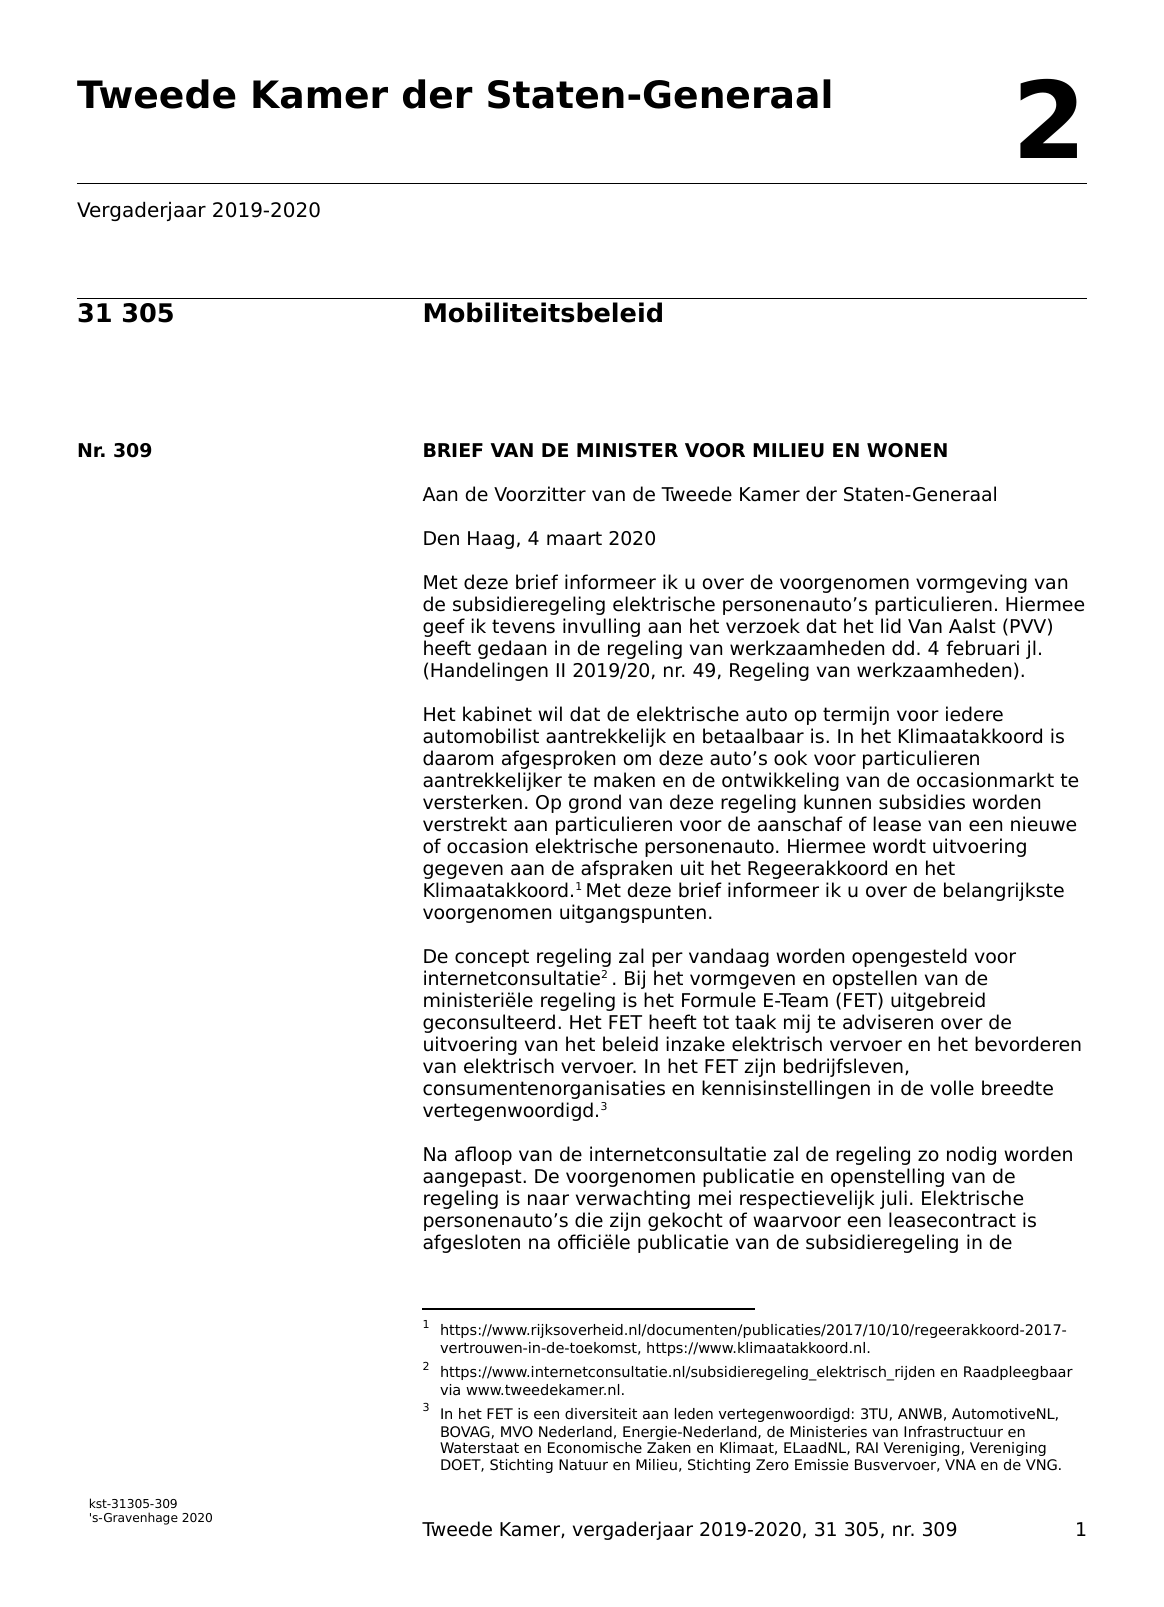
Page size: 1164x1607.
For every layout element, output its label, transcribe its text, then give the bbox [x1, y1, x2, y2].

subtitle Nr. 309 BRIEF VAN DE MINISTER VOOR MILIEU EN WONEN [77, 440, 1087, 462]
text kst-31305-309 [88, 1497, 323, 1511]
text Na afloop van de internetconsultatie zal de regeling zo nodig worden aangepast. De voorgenomen publicatie en openstelling van de regeling is naar verwachting mei respectievelijk juli. Elektrische personenauto’s die zijn gekocht of waarvoor een leasecontract is afgesloten na officiële publicatie van de subsidieregeling in de [422, 1144, 1087, 1254]
text Het kabinet wil dat de elektrische auto op termijn voor iedere automobilist aantrekkelijk en betaalbaar is. In het Klimaatakkoord is daarom afgesproken om deze auto’s ook voor particulieren aantrekkelijker te maken en de ontwikkeling van de occasionmarkt te versterken. Op grond van deze regeling kunnen subsidies worden verstrekt aan particulieren voor de aanschaf of lease van een nieuwe of occasion elektrische personenauto. Hiermee wordt uitvoering gegeven aan de afspraken uit het Regeerakkoord en het Klimaatakkoord.Met deze brief informeer ik u over de belangrijkste voorgenomen uitgangspunten. [422, 704, 1087, 924]
text De concept regeling zal per vandaag worden opengesteld voor internetconsultatie. Bij het vormgeven en opstellen van de ministeriële regeling is het Formule E-Team (FET) uitgebreid geconsulteerd. Het FET heeft tot taak mij te adviseren over de uitvoering van het beleid inzake elektrisch vervoer en het bevorderen van elektrisch vervoer. In het FET zijn bedrijfsleven, consumentenorganisaties en kennisinstellingen in de volle breedte vertegenwoordigd. [422, 946, 1087, 1122]
text Den Haag, 4 maart 2020 [422, 528, 1087, 550]
table_header Tweede Kamer der Staten-Generaal [77, 59, 886, 183]
text In het FET is een diversiteit aan leden vertegenwoordigd: 3TU, ANWB, AutomotiveNL, BOVAG, MVO Nederland, Energie-Nederland, de Ministeries van Infrastructuur en Waterstaat en Economische Zaken en Klimaat, ELaadNL, RAI Vereniging, Vereniging DOET, Stichting Natuur en Milieu, Stichting Zero Emissie Busvervoer, VNA en de VNG. [422, 1402, 1087, 1474]
text Aan de Voorzitter van de Tweede Kamer der Staten-Generaal [422, 484, 1087, 506]
subtitle 31 305 Mobiliteitsbeleid [77, 299, 1087, 329]
text https://www.rijksoverheid.nl/documenten/publicaties/2017/10/10/regeerakkoord-2017-vertrouwen-in-de-toekomst, https://www.klimaatakkoord.nl. [422, 1318, 1087, 1357]
text 's-Gravenhage 2020 [88, 1511, 323, 1525]
text https://www.internetconsultatie.nl/subsidieregeling_elektrisch_rijden en Raadpleegbaar via www.tweedekamer.nl. [422, 1360, 1087, 1399]
table_header 2 [886, 59, 1087, 183]
table_cell Vergaderjaar 2019-2020 [77, 184, 1087, 298]
text Met deze brief informeer ik u over de voorgenomen vormgeving van de subsidieregeling elektrische personenauto’s particulieren. Hiermee geef ik tevens invulling aan het verzoek dat het lid Van Aalst (PVV) heeft gedaan in de regeling van werkzaamheden dd. 4 februari jl. (Handelingen II 2019/20, nr. 49, Regeling van werkzaamheden). [422, 572, 1087, 682]
